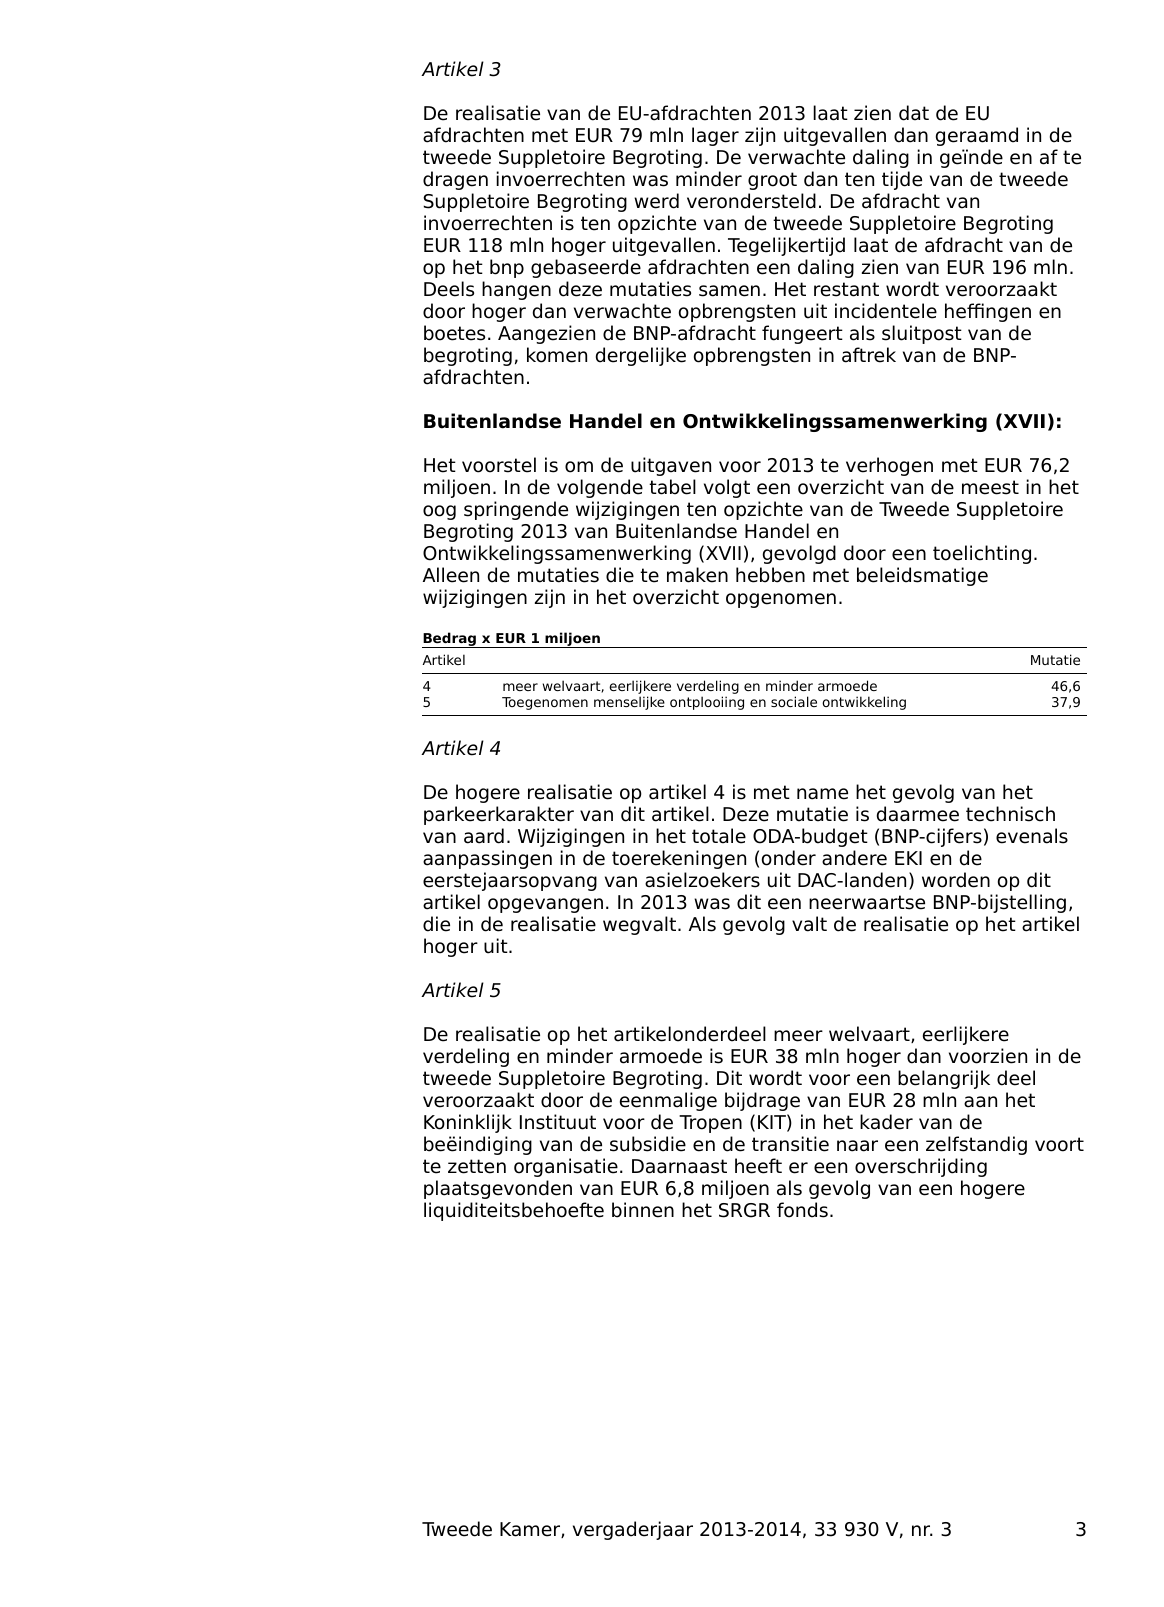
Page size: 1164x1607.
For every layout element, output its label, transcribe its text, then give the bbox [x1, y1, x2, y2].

table_cell 46,6 [969, 674, 1087, 694]
text De hogere realisatie op artikel 4 is met name het gevolg van het parkeerkarakter van dit artikel. Deze mutatie is daarmee technisch van aard. Wijzigingen in het totale ODA-budget (BNP-cijfers) evenals aanpassingen in de toerekeningen (onder andere EKI en de eerstejaarsopvang van asielzoekers uit DAC-landen) worden op dit artikel opgevangen. In 2013 was dit een neerwaartse BNP-bijstelling, die in de realisatie wegvalt. Als gevolg valt de realisatie op het artikel hoger uit. [422, 782, 1087, 958]
table_cell Toegenomen menselijke ontplooiing en sociale ontwikkeling [496, 694, 968, 715]
table_cell Artikel [422, 648, 496, 673]
text De realisatie op het artikelonderdeel meer welvaart, eerlijkere verdeling en minder armoede is EUR 38 mln hoger dan voorzien in de tweede Suppletoire Begroting. Dit wordt voor een belangrijk deel veroorzaakt door de eenmalige bijdrage van EUR 28 mln aan het Koninklijk Instituut voor de Tropen (KIT) in het kader van de beëindiging van de subsidie en de transitie naar een zelfstandig voort te zetten organisatie. Daarnaast heeft er een overschrijding plaatsgevonden van EUR 6,8 miljoen als gevolg van een hogere liquiditeitsbehoefte binnen het SRGR fonds. [422, 1024, 1087, 1222]
subtitle Buitenlandse Handel en Ontwikkelingssamenwerking (XVII): [422, 411, 1087, 433]
table_cell 5 [422, 694, 496, 715]
subtitle Artikel 4 [422, 738, 1087, 760]
table_cell [496, 648, 968, 673]
text Het voorstel is om de uitgaven voor 2013 te verhogen met EUR 76,2 miljoen. In de volgende tabel volgt een overzicht van de meest in het oog springende wijzigingen ten opzichte van de Tweede Suppletoire Begroting 2013 van Buitenlandse Handel en Ontwikkelingssamenwerking (XVII), gevolgd door een toelichting. Alleen de mutaties die te maken hebben met beleidsmatige wijzigingen zijn in het overzicht opgenomen. [422, 455, 1087, 609]
table_cell 37,9 [969, 694, 1087, 715]
table_header Bedrag x EUR 1 miljoen [422, 631, 1087, 647]
table_cell Mutatie [969, 648, 1087, 673]
table_cell 4 [422, 674, 496, 694]
subtitle Artikel 3 [422, 59, 1087, 81]
subtitle Artikel 5 [422, 980, 1087, 1002]
table_cell meer welvaart, eerlijkere verdeling en minder armoede [496, 674, 968, 694]
text De realisatie van de EU-afdrachten 2013 laat zien dat de EU afdrachten met EUR 79 mln lager zijn uitgevallen dan geraamd in de tweede Suppletoire Begroting. De verwachte daling in geïnde en af te dragen invoerrechten was minder groot dan ten tijde van de tweede Suppletoire Begroting werd verondersteld. De afdracht van invoerrechten is ten opzichte van de tweede Suppletoire Begroting EUR 118 mln hoger uitgevallen. Tegelijkertijd laat de afdracht van de op het bnp gebaseerde afdrachten een daling zien van EUR 196 mln. Deels hangen deze mutaties samen. Het restant wordt veroorzaakt door hoger dan verwachte opbrengsten uit incidentele heffingen en boetes. Aangezien de BNP-afdracht fungeert als sluitpost van de begroting, komen dergelijke opbrengsten in aftrek van de BNP-afdrachten. [422, 103, 1087, 389]
